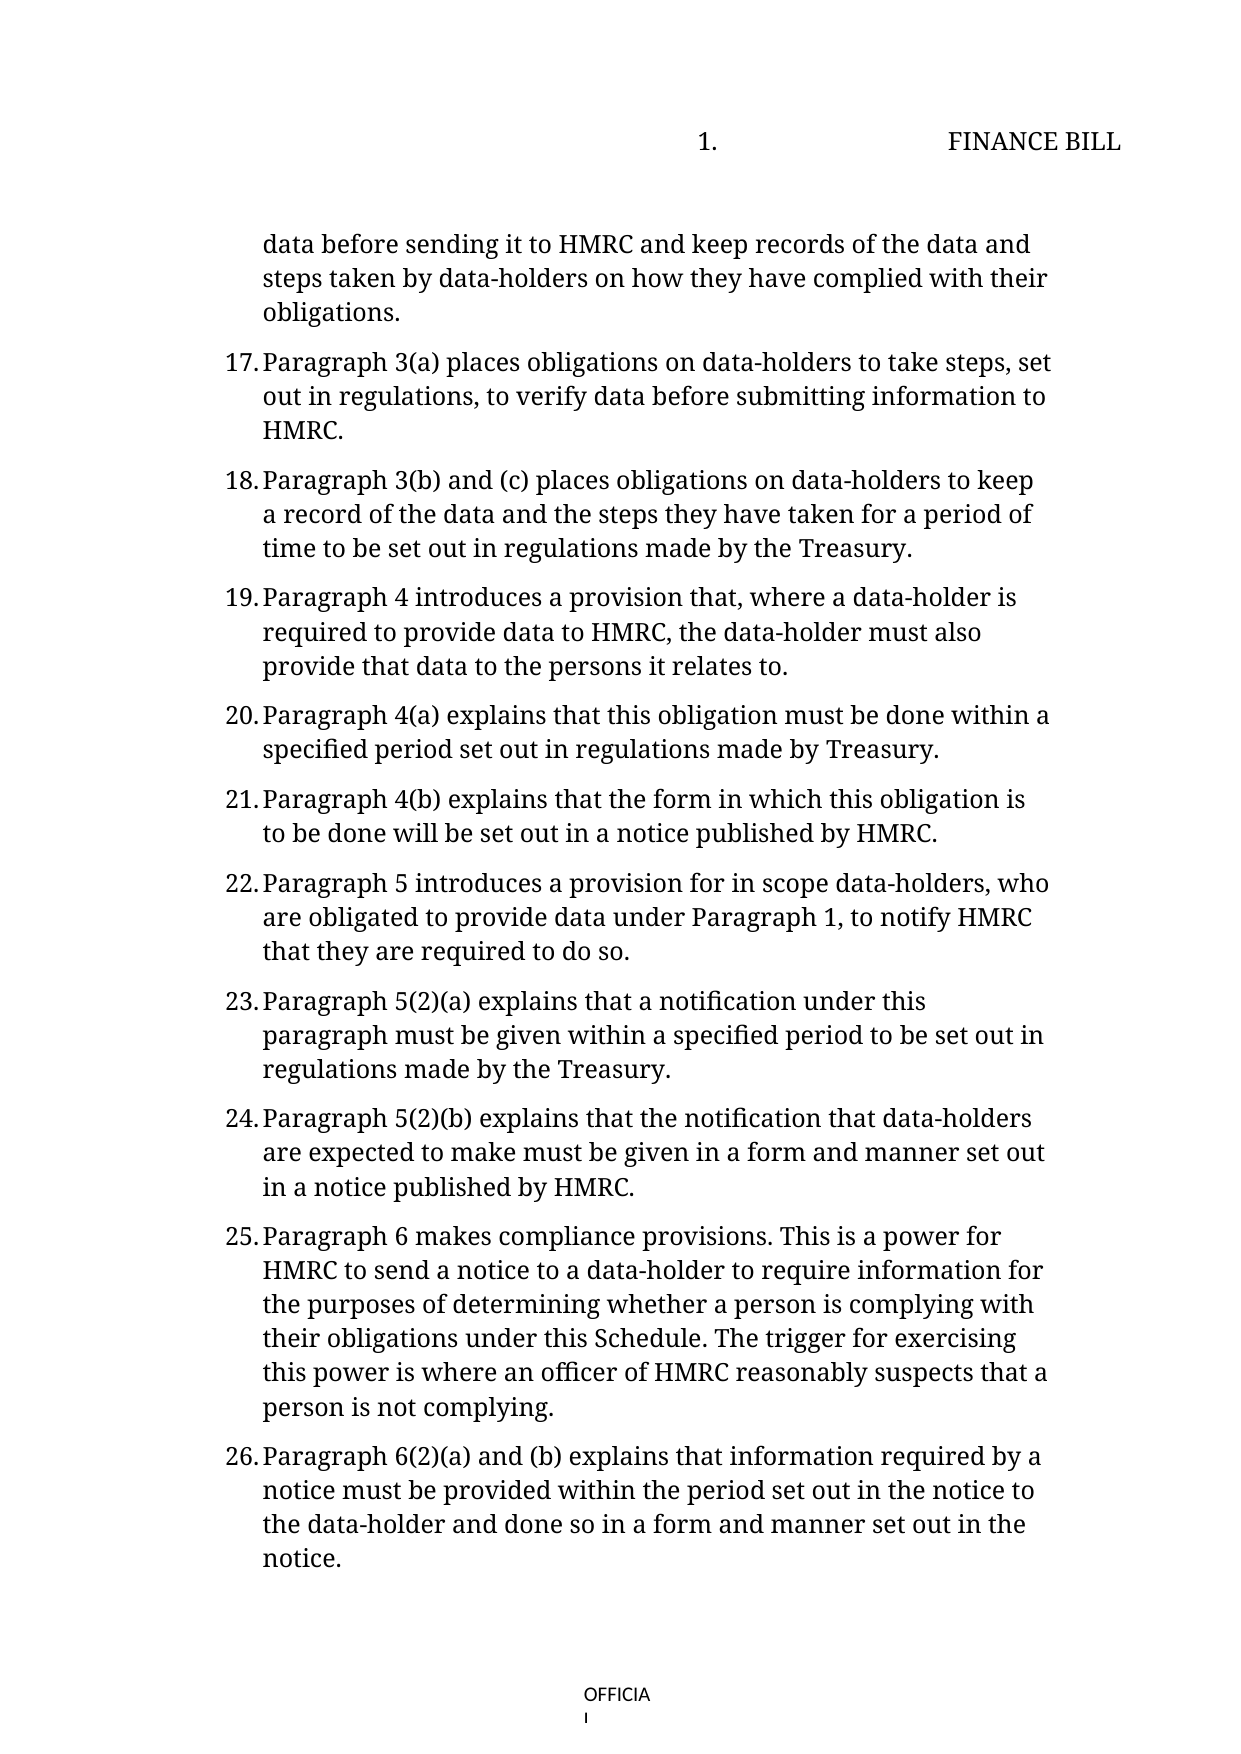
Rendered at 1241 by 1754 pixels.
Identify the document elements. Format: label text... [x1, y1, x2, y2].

list Paragraph 5(2)(a) explains that a notification under this paragraph must be given within a specified period to be set out in regulations made by the Treasury. [225, 983, 1053, 1085]
list Paragraph 6 makes compliance provisions. This is a power for HMRC to send a notice to a data-holder to require information for the purposes of determining whether a person is complying with their obligations under this Schedule. The trigger for exercising this power is where an officer of HMRC reasonably suspects that a person is not complying. [225, 1219, 1053, 1423]
list Paragraph 6(2)(a) and (b) explains that information required by a notice must be provided within the period set out in the notice to the data-holder and done so in a form and manner set out in the notice. [225, 1439, 1053, 1575]
list data before sending it to HMRC and keep records of the data and steps taken by data-holders on how they have complied with their obligations. [225, 227, 1053, 329]
list Paragraph 5 introduces a provision for in scope data-holders, who are obligated to provide data under Paragraph 1, to notify HMRC that they are required to do so. [225, 865, 1053, 968]
list Paragraph 4(a) explains that this obligation must be done within a specified period set out in regulations made by Treasury. [225, 698, 1053, 766]
list Paragraph 4 introduces a provision that, where a data-holder is required to provide data to HMRC, the data-holder must also provide that data to the persons it relates to. [225, 580, 1053, 682]
list Paragraph 5(2)(b) explains that the notification that data-holders are expected to make must be given in a form and manner set out in a notice published by HMRC. [225, 1101, 1053, 1203]
list Paragraph 4(b) explains that the form in which this obligation is to be done will be set out in a notice published by HMRC. [225, 782, 1053, 850]
list Paragraph 3(a) places obligations on data-holders to take steps, set out in regulations, to verify data before submitting information to HMRC. [225, 344, 1053, 447]
list Paragraph 3(b) and (c) places obligations on data-holders to keep a record of the data and the steps they have taken for a period of time to be set out in regulations made by the Treasury. [225, 462, 1053, 564]
